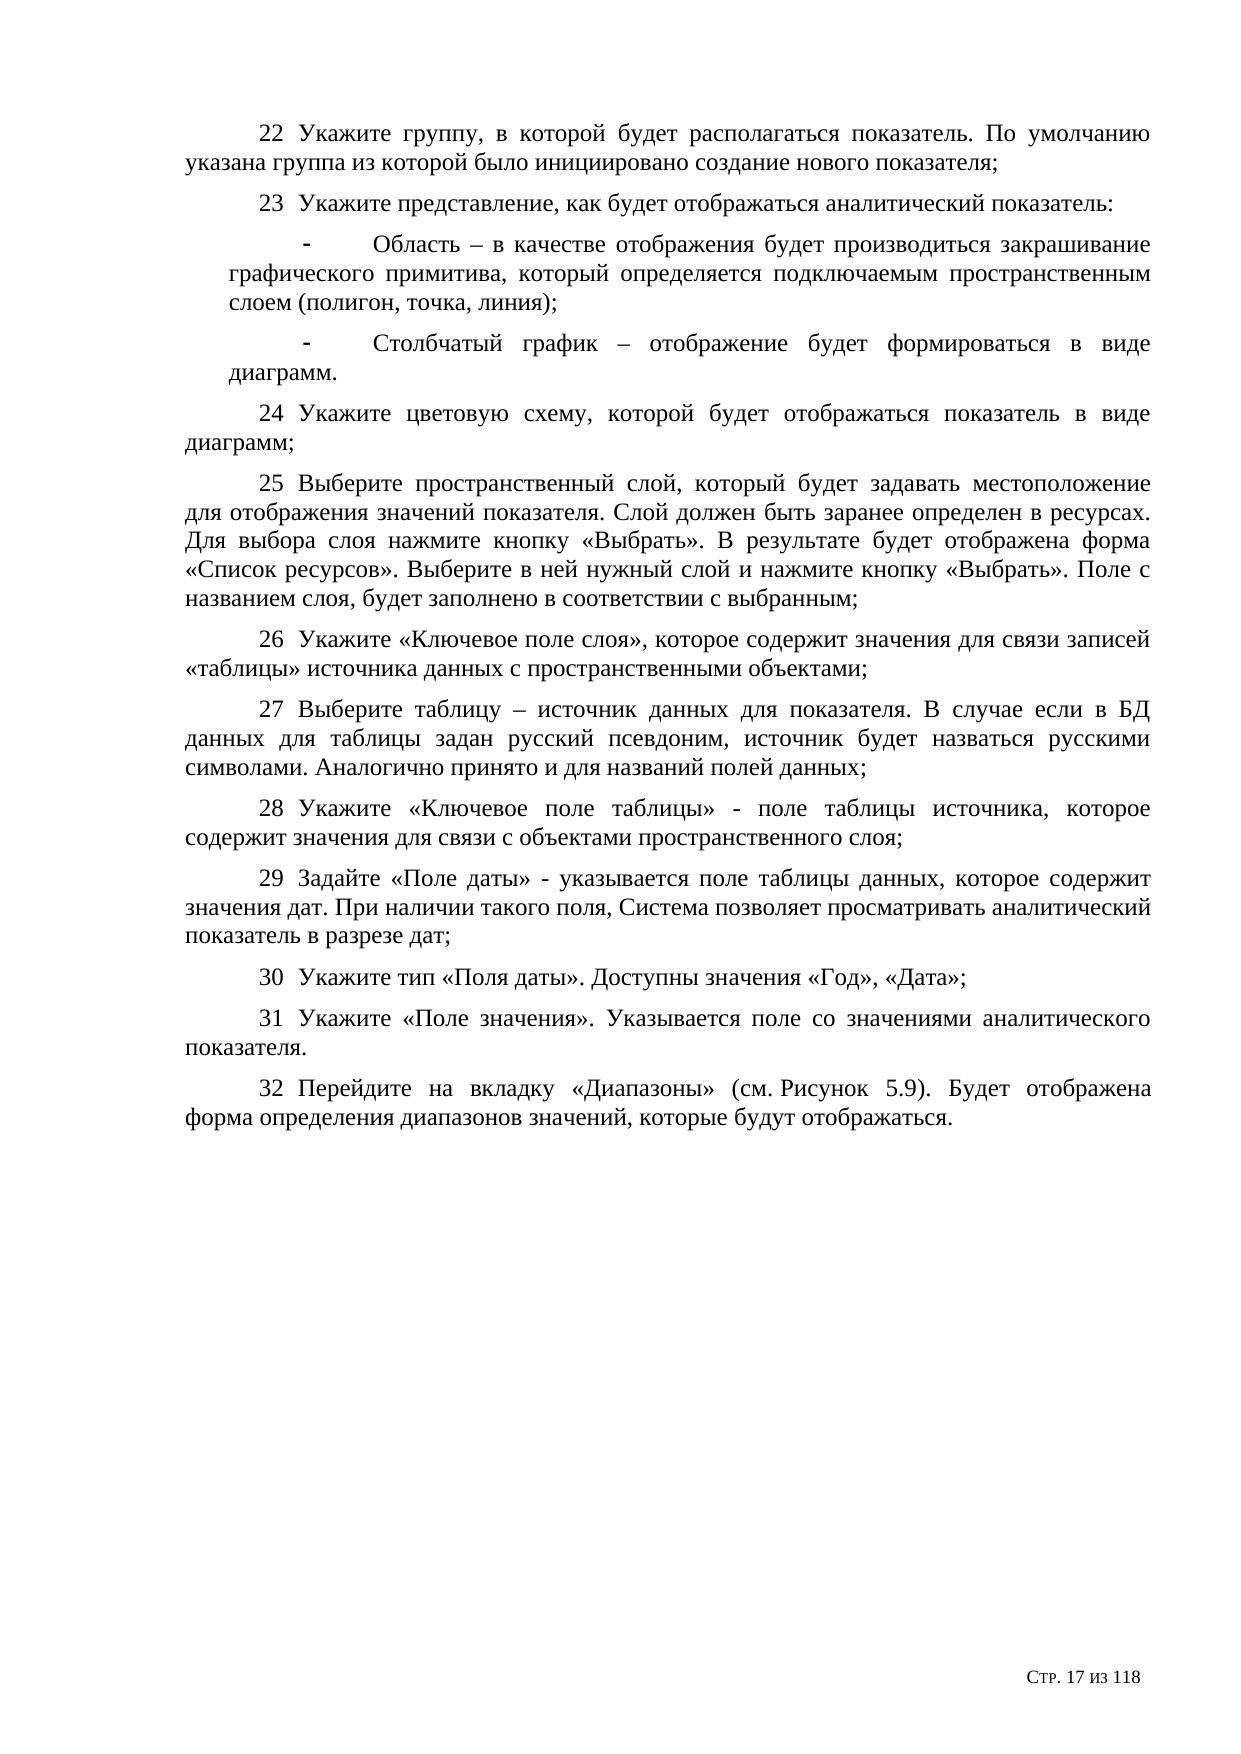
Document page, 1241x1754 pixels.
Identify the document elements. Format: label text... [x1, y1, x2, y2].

list Укажите тип «Поля даты». Доступны значения «Год», «Дата»; [185, 962, 1152, 991]
list Столбчатый график – отображение будет формироваться в виде диаграмм. [229, 328, 1152, 386]
list Укажите «Ключевое поле таблицы» - поле таблицы источника, которое содержит значения для связи с объектами пространственного слоя; [185, 793, 1152, 851]
list Задайте «Поле даты» - указывается поле таблицы данных, которое содержит значения дат. При наличии такого поля, Система позволяет просматривать аналитический показатель в разрезе дат; [185, 863, 1152, 949]
list Укажите цветовую схему, которой будет отображаться показатель в виде диаграмм; [185, 398, 1152, 456]
list Укажите группу, в которой будет располагаться показатель. По умолчанию указана группа из которой было инициировано создание нового показателя; [185, 118, 1152, 176]
list Выберите пространственный слой, который будет задавать местоположение для отображения значений показателя. Слой должен быть заранее определен в ресурсах. Для выбора слоя нажмите кнопку «Выбрать». В результате будет отображена форма «Список ресурсов». Выберите в ней нужный слой и нажмите кнопку «Выбрать». Поле с названием слоя, будет заполнено в соответствии с выбранным; [185, 468, 1152, 612]
list Укажите «Ключевое поле слоя», которое содержит значения для связи записей «таблицы» источника данных с пространственными объектами; [185, 624, 1152, 682]
list Выберите таблицу – источник данных для показателя. В случае если в БД данных для таблицы задан русский псевдоним, источник будет назваться русскими символами. Аналогично принято и для названий полей данных; [185, 694, 1152, 781]
list Укажите представление, как будет отображаться аналитический показатель: [185, 188, 1152, 217]
list Перейдите на вкладку «Диапазоны» (см. Рисунок 5.9). Будет отображена форма определения диапазонов значений, которые будут отображаться. [185, 1073, 1152, 1131]
list Область – в качестве отображения будет производиться закрашивание графического примитива, который определяется подключаемым пространственным слоем (полигон, точка, линия); [229, 229, 1152, 316]
list Укажите «Поле значения». Указывается поле со значениями аналитического показателя. [185, 1003, 1152, 1061]
